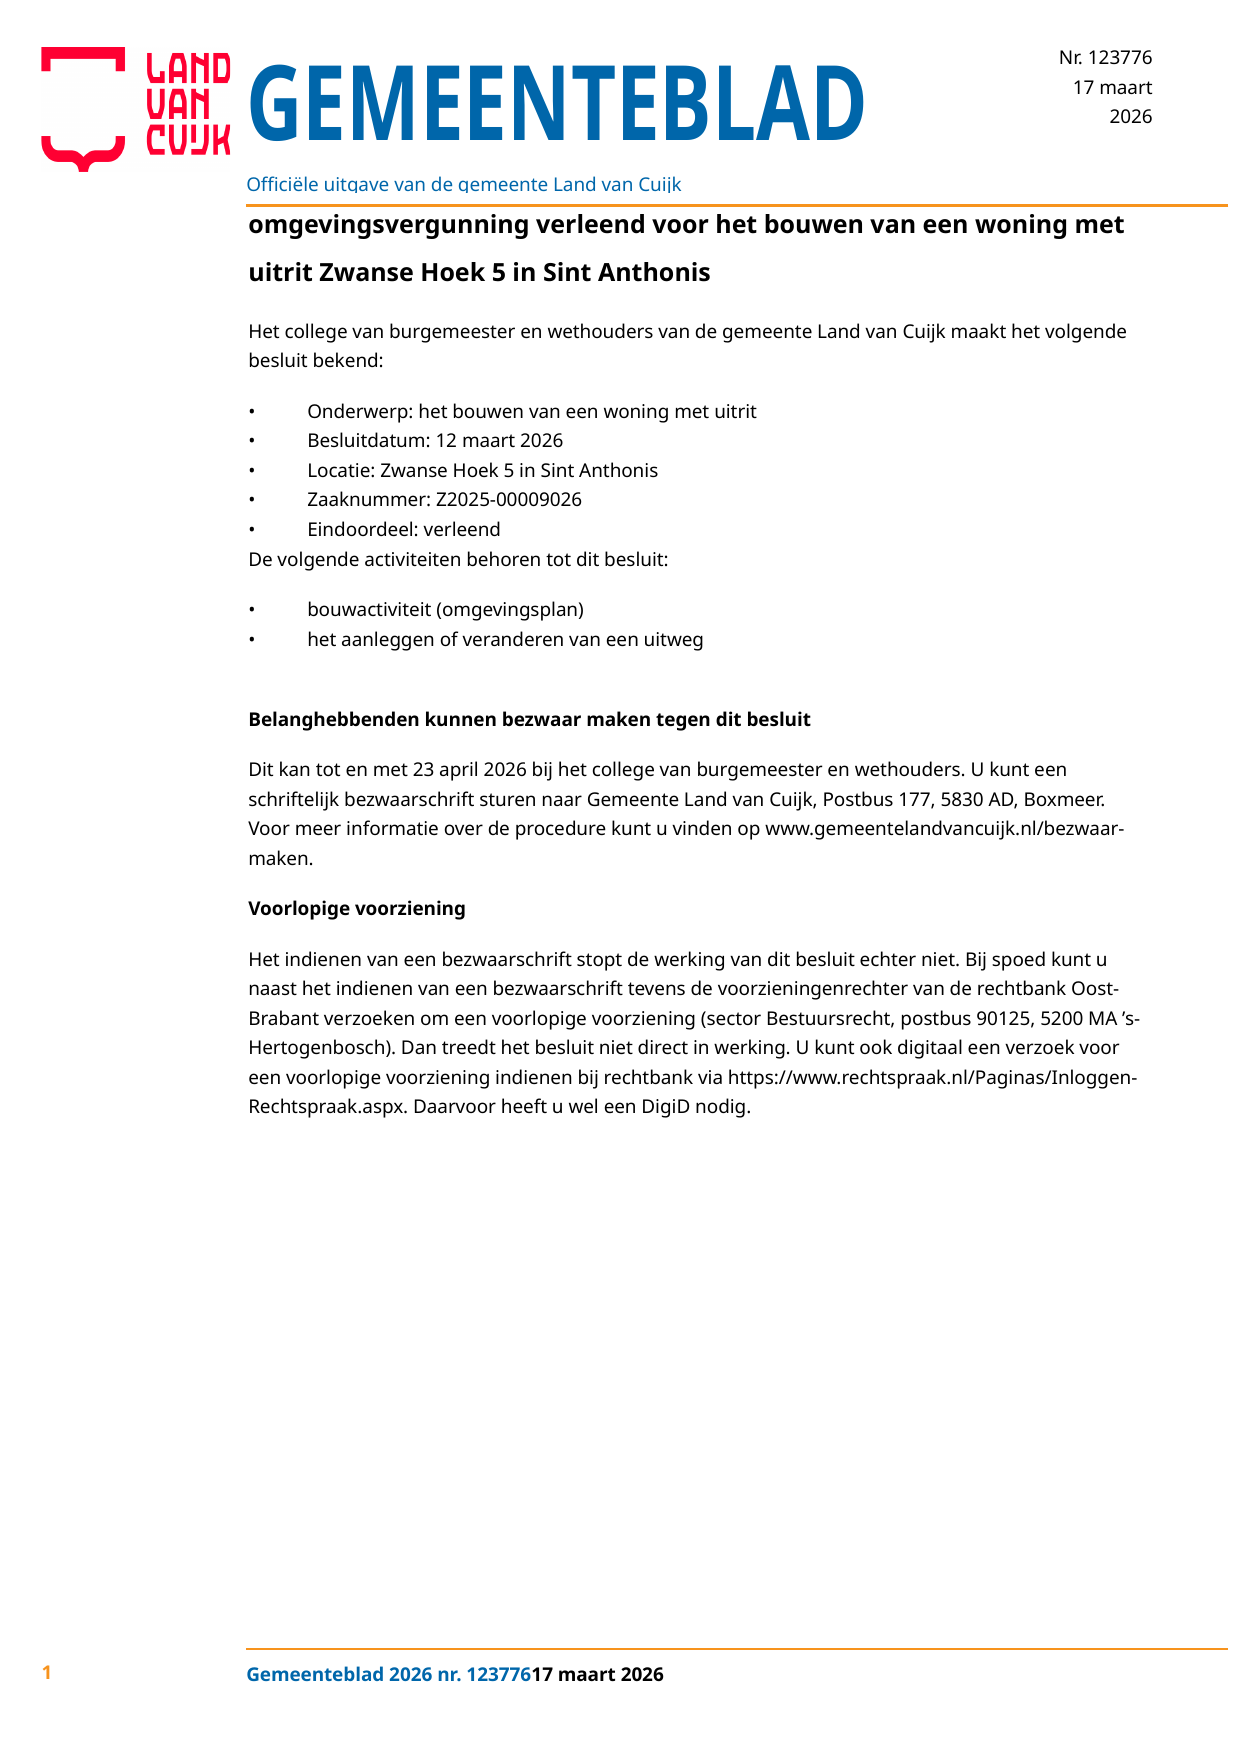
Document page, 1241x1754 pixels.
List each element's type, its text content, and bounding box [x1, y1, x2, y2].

text Voorlopige voorziening [248, 895, 1152, 921]
text omgevingsvergunning verleend voor het bouwen van een woning met uitrit Zwanse Hoek 5 in Sint Anthonis [248, 207, 1152, 288]
list Eindoordeel: verleend [248, 516, 1152, 542]
list Besluitdatum: 12 maart 2026 [248, 427, 1152, 453]
list Locatie: Zwanse Hoek 5 in Sint Anthonis [248, 457, 1152, 483]
text Belanghebbenden kunnen bezwaar maken tegen dit besluit [248, 706, 1152, 732]
list Zaaknummer: Z2025-00009026 [248, 487, 1152, 512]
text Het indienen van een bezwaarschrift stopt de werking van dit besluit echter niet. Bij spoed kunt u naast het indienen van een bezwaarschrift tevens de voorzieningenrechter van de rechtbank Oost-Brabant verzoeken om een voorlopige voorziening (sector Bestuursrecht, postbus 90125, 5200 MA ’s-Hertogenbosch). Dan treedt het besluit niet direct in werking. U kunt ook digitaal een verzoek voor een voorlopige voorziening indienen bij rechtbank via https://www.rechtspraak.nl/Paginas/Inloggen-Rechtspraak.aspx. Daarvoor heeft u wel een DigiD nodig. [248, 946, 1152, 1119]
list het aanleggen of veranderen van een uitweg [248, 626, 1152, 652]
list Onderwerp: het bouwen van een woning met uitrit [248, 398, 1152, 424]
text De volgende activiteiten behoren tot dit besluit: [248, 546, 1152, 572]
text Dit kan tot en met 23 april 2026 bij het college van burgemeester en wethouders. U kunt een schriftelijk bezwaarschrift sturen naar Gemeente Land van Cuijk, Postbus 177, 5830 AD, Boxmeer. Voor meer informatie over de procedure kunt u vinden op www.gemeentelandvancuijk.nl/bezwaar-maken. [248, 756, 1152, 871]
list bouwactiviteit (omgevingsplan) [248, 596, 1152, 622]
picture [41, 47, 231, 172]
text Het college van burgemeester en wethouders van de gemeente Land van Cuijk maakt het volgende besluit bekend: [248, 318, 1152, 373]
